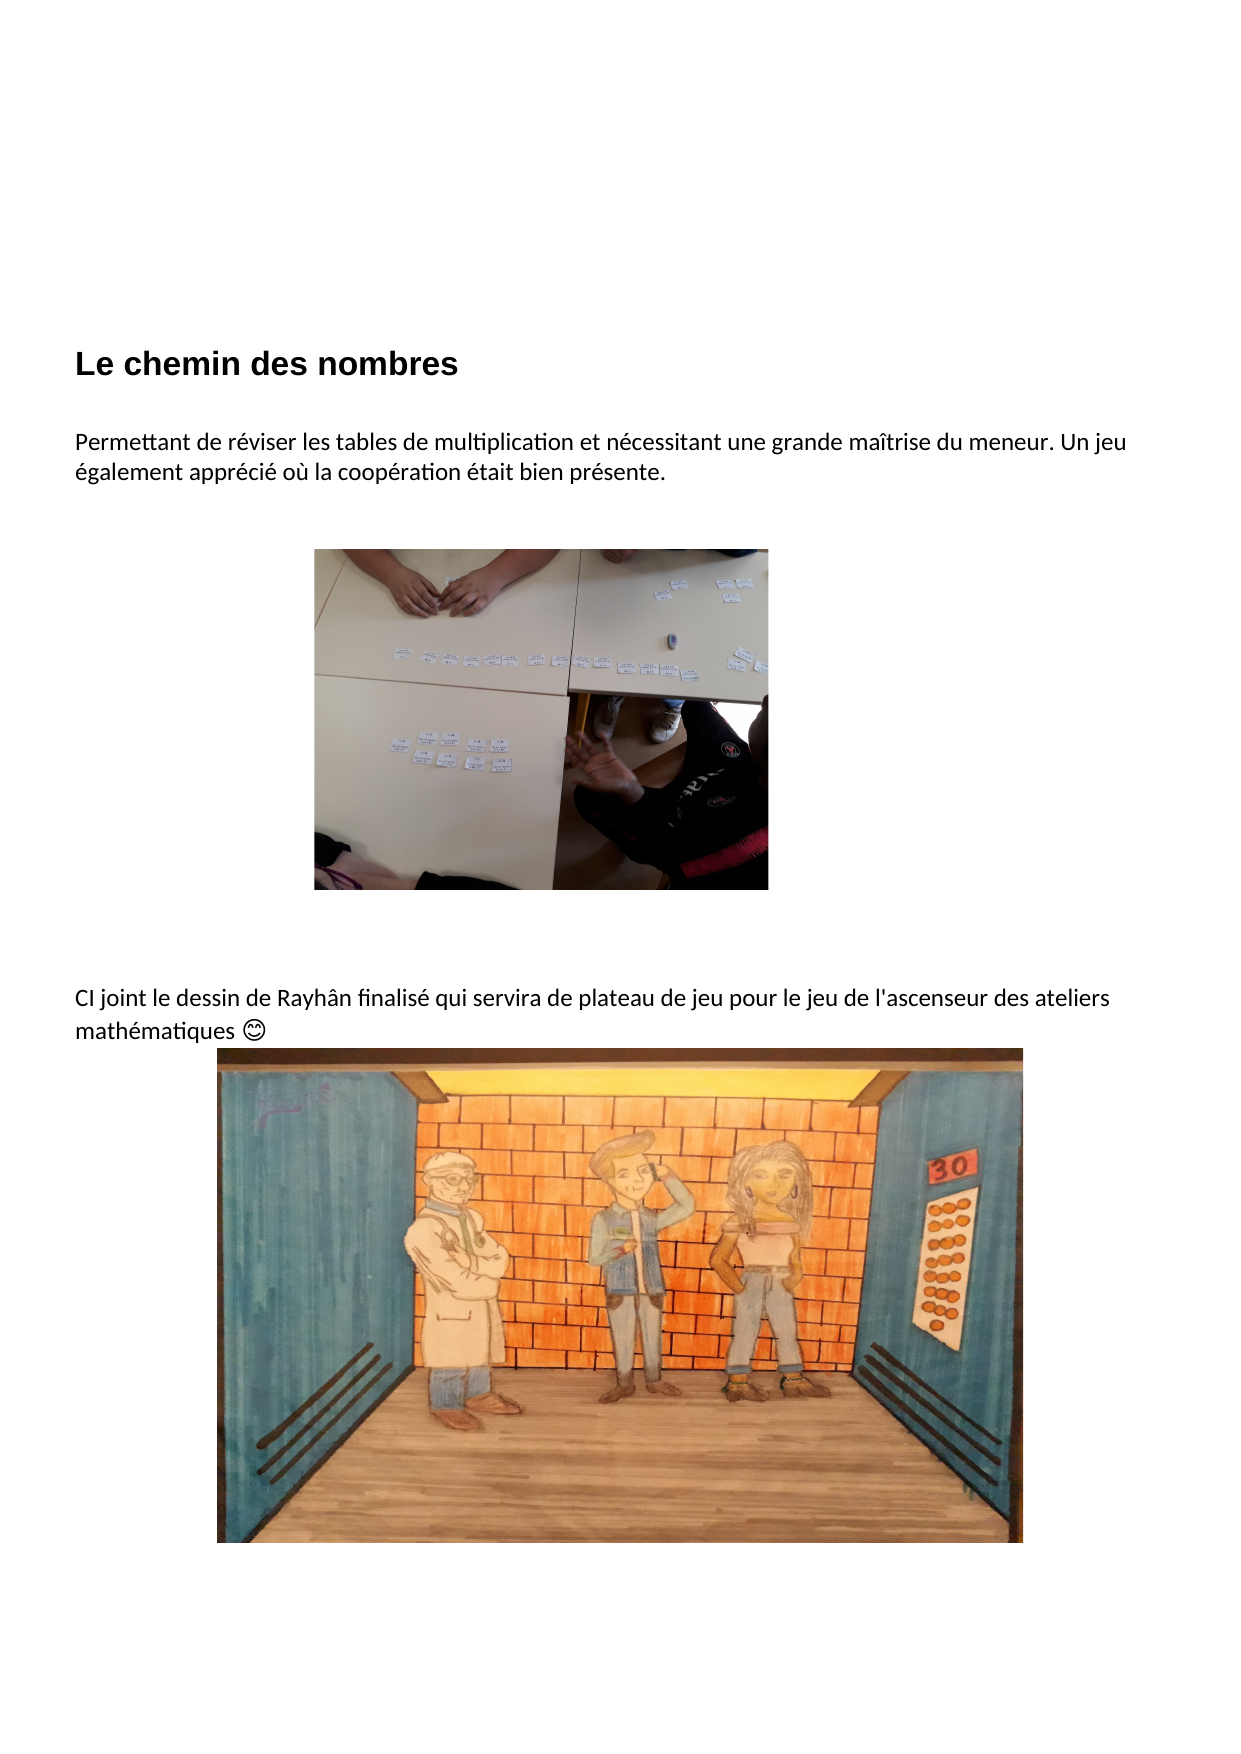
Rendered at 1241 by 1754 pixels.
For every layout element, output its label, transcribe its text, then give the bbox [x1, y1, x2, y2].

picture [217, 1048, 1024, 1543]
text Permettant de réviser les tables de multiplication et nécessitant une grande maîtrise du meneur. Un jeu également apprécié où la coopération était bien présente. [75, 426, 1165, 487]
text CI joint le dessin de Rayhân finalisé qui servira de plateau de jeu pour le jeu de l'ascenseur des ateliers mathématiques 😊 [75, 982, 1165, 1047]
picture [314, 549, 769, 890]
subtitle Le chemin des nombres [75, 344, 1165, 383]
